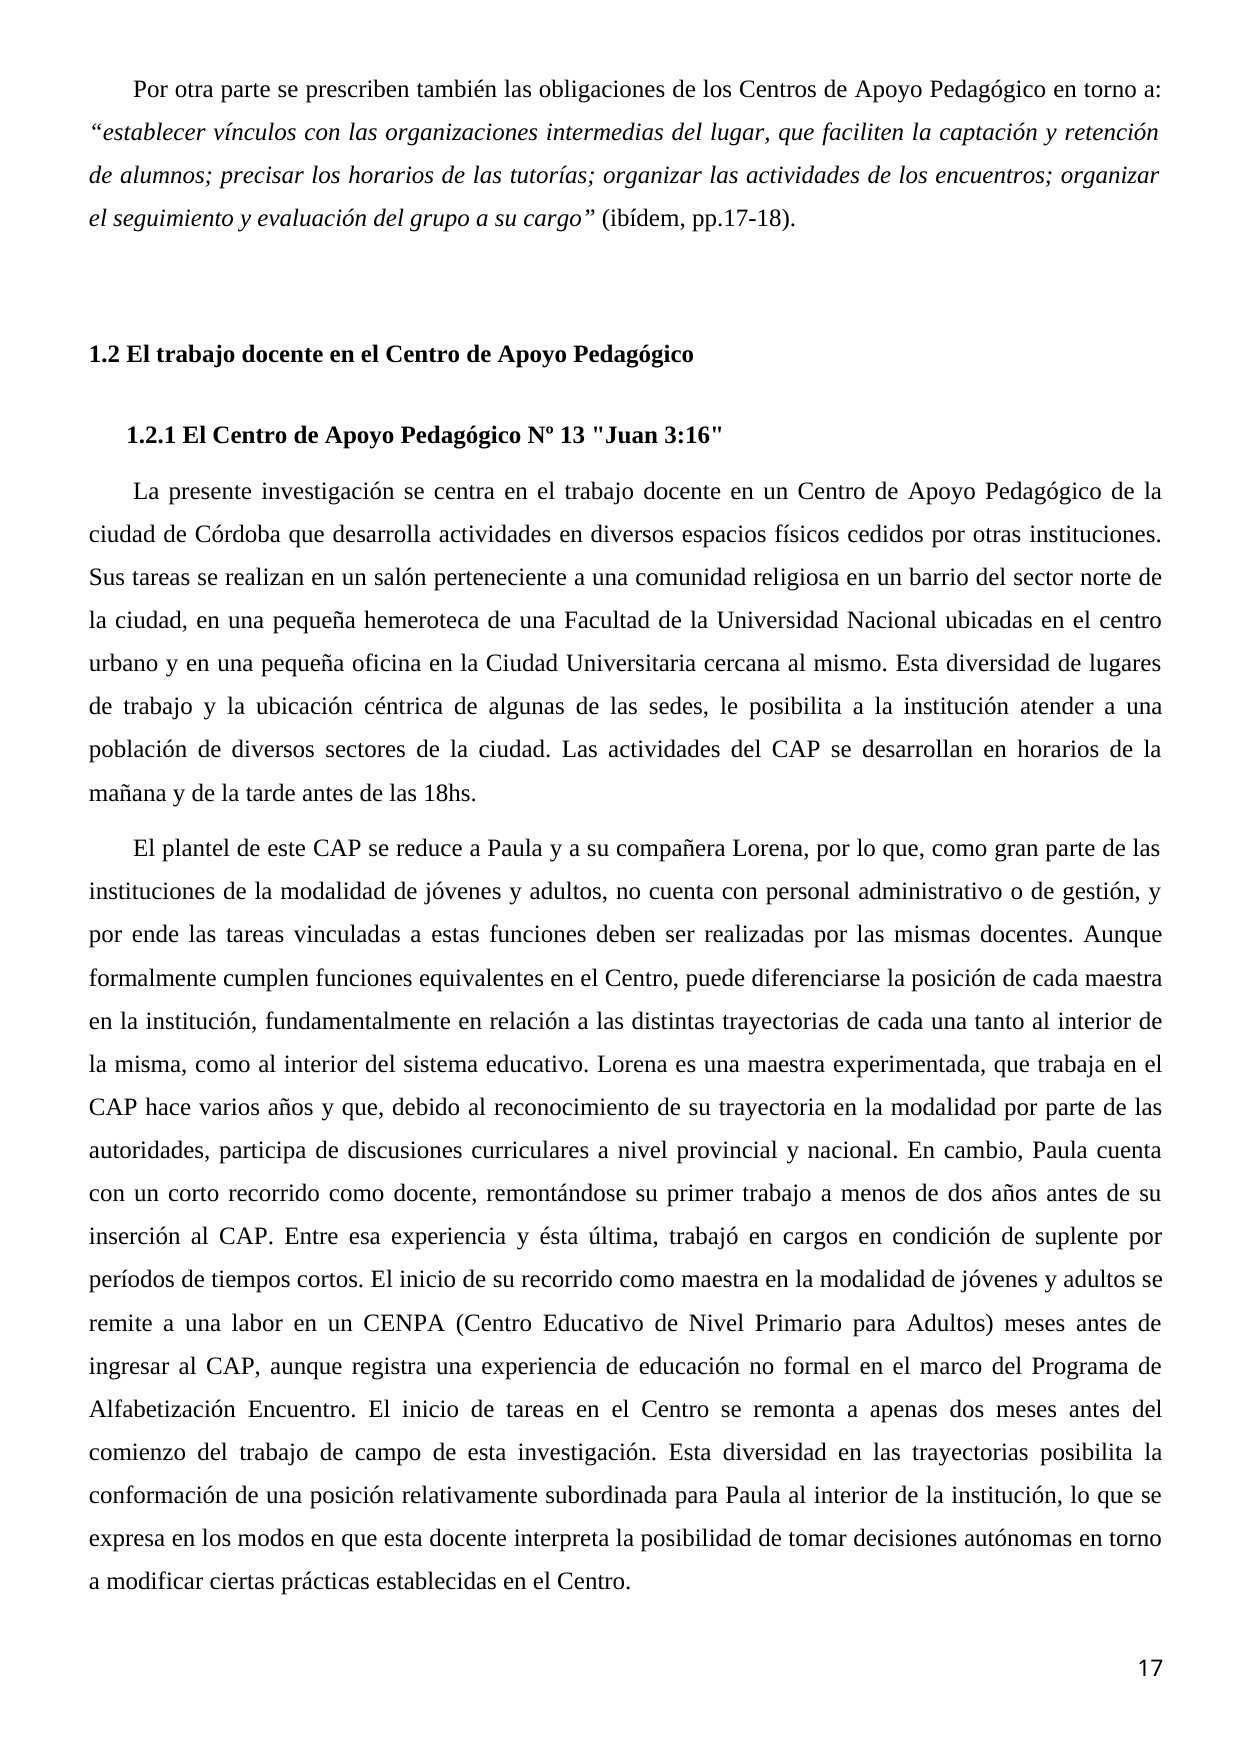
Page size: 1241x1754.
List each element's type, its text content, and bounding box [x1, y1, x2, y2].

text 1.2 El trabajo docente en el Centro de Apoyo Pedagógico [89, 339, 1163, 368]
text La presente investigación se centra en el trabajo docente en un Centro de Apoyo Pedagógico de la ciudad de Córdoba que desarrolla actividades en diversos espacios físicos cedidos por otras instituciones. Sus tareas se realizan en un salón perteneciente a una comunidad religiosa en un barrio del sector norte de la ciudad, en una pequeña hemeroteca de una Facultad de la Universidad Nacional ubicadas en el centro urbano y en una pequeña oficina en la Ciudad Universitaria cercana al mismo. Esta diversidad de lugares de trabajo y la ubicación céntrica de algunas de las sedes, le posibilita a la institución atender a una población de diversos sectores de la ciudad. Las actividades del CAP se desarrollan en horarios de la mañana y de la tarde antes de las 18hs. [89, 476, 1163, 806]
text Por otra parte se prescriben también las obligaciones de los Centros de Apoyo Pedagógico en torno a: “establecer vínculos con las organizaciones intermedias del lugar, que faciliten la captación y retención de alumnos; precisar los horarios de las tutorías; organizar las actividades de los encuentros; organizar el seguimiento y evaluación del grupo a su cargo” (ibídem, pp.17-18). [89, 74, 1163, 232]
text El plantel de este CAP se reduce a Paula y a su compañera Lorena, por lo que, como gran parte de las instituciones de la modalidad de jóvenes y adultos, no cuenta con personal administrativo o de gestión, y por ende las tareas vinculadas a estas funciones deben ser realizadas por las mismas docentes. Aunque formalmente cumplen funciones equivalentes en el Centro, puede diferenciarse la posición de cada maestra en la institución, fundamentalmente en relación a las distintas trayectorias de cada una tanto al interior de la misma, como al interior del sistema educativo. Lorena es una maestra experimentada, que trabaja en el CAP hace varios años y que, debido al reconocimiento de su trayectoria en la modalidad por parte de las autoridades, participa de discusiones curriculares a nivel provincial y nacional. En cambio, Paula cuenta con un corto recorrido como docente, remontándose su primer trabajo a menos de dos años antes de su inserción al CAP. Entre esa experiencia y ésta última, trabajó en cargos en condición de suplente por períodos de tiempos cortos. El inicio de su recorrido como maestra en la modalidad de jóvenes y adultos se remite a una labor en un CENPA (Centro Educativo de Nivel Primario para Adultos) meses antes de ingresar al CAP, aunque registra una experiencia de educación no formal en el marco del Programa de Alfabetización Encuentro. El inicio de tareas en el Centro se remonta a apenas dos meses antes del comienzo del trabajo de campo de esta investigación. Esta diversidad en las trayectorias posibilita la conformación de una posición relativamente subordinada para Paula al interior de la institución, lo que se expresa en los modos en que esta docente interpreta la posibilidad de tomar decisiones autónomas en torno a modificar ciertas prácticas establecidas en el Centro. [89, 833, 1163, 1595]
text 1.2.1 El Centro de Apoyo Pedagógico Nº 13 "Juan 3:16" [89, 420, 1163, 449]
